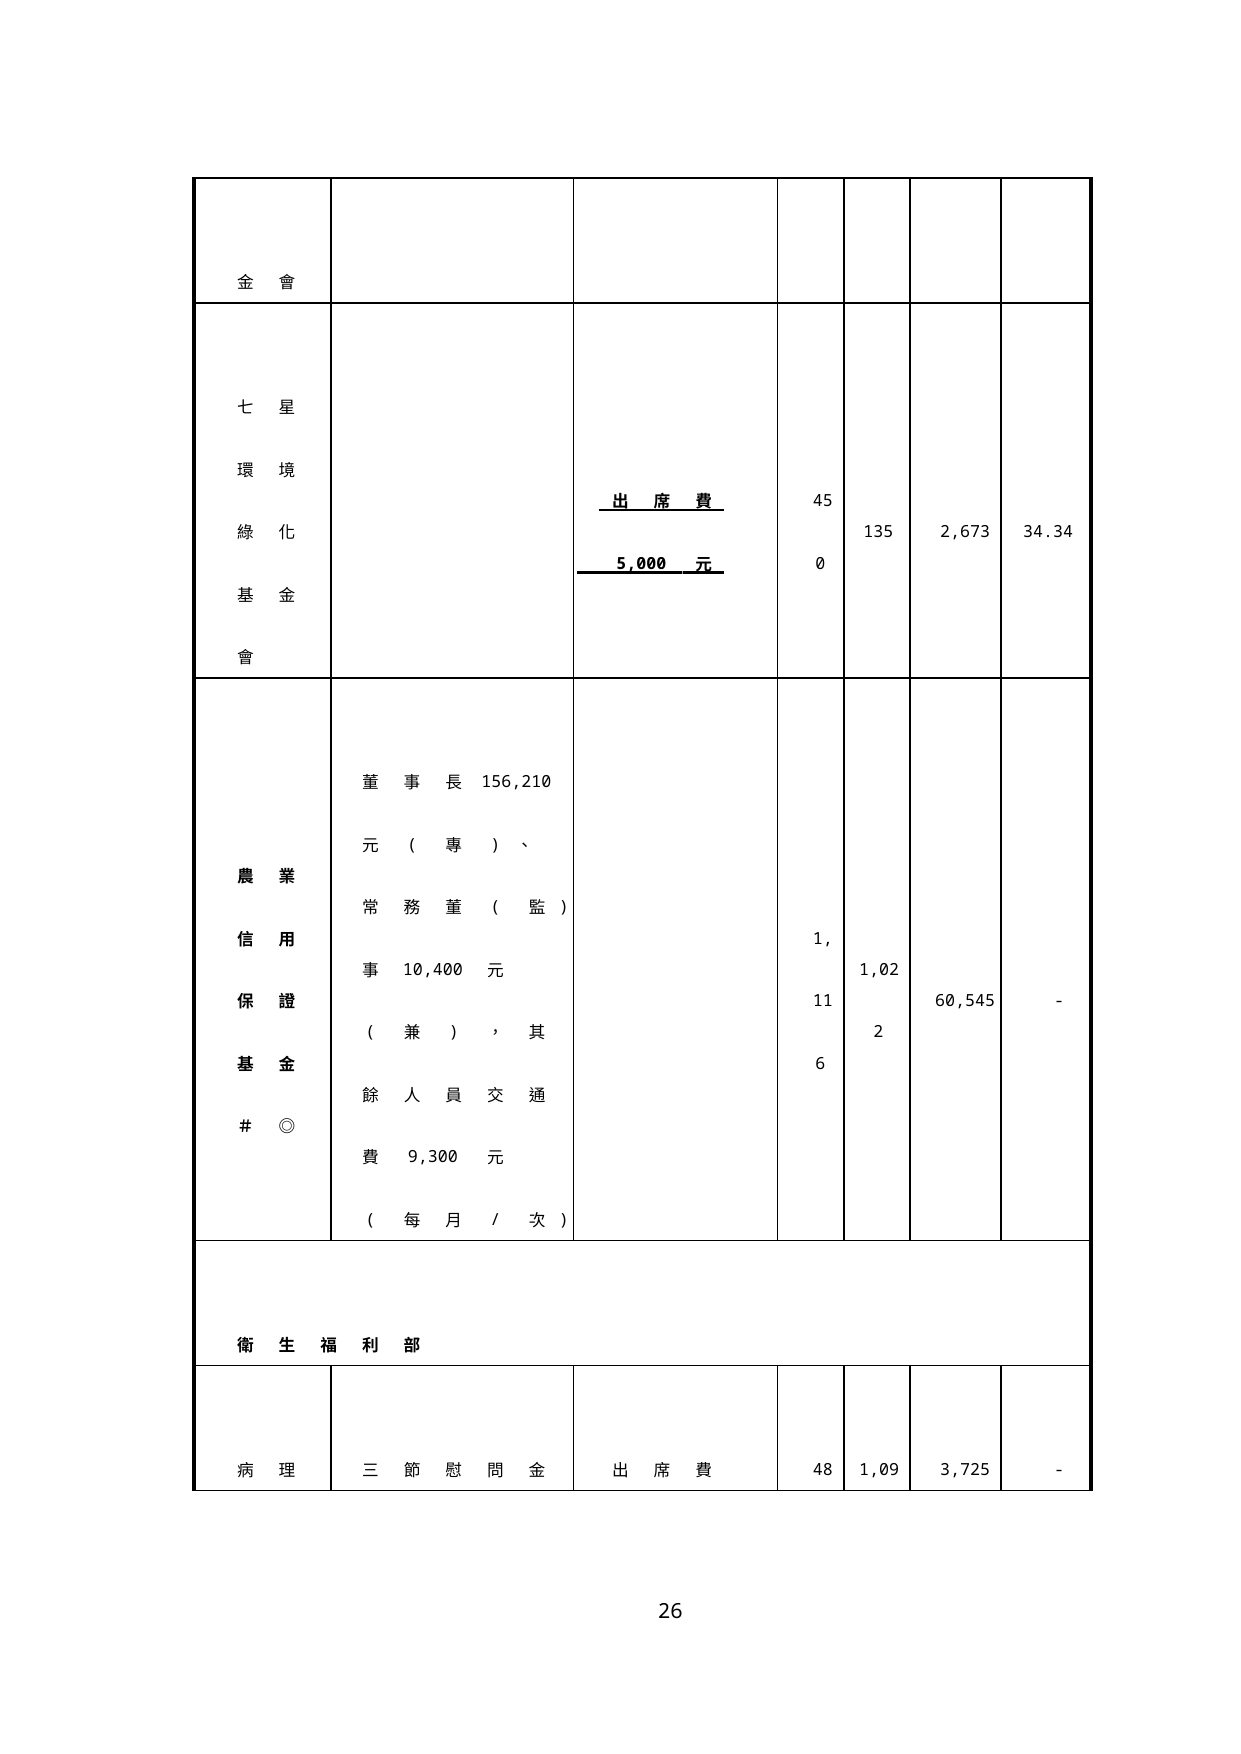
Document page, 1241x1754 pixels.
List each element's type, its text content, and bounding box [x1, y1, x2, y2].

table_cell 病理 [196, 1366, 330, 1490]
table_cell 金會 [196, 179, 330, 302]
table_cell - [1002, 179, 1089, 302]
table_cell 2,673 [911, 304, 1000, 677]
table_cell 出席費5,000元 [574, 304, 777, 677]
table_cell - [1002, 679, 1089, 1240]
table_cell 農業信用保證基金＃◎ [196, 679, 330, 1240]
table_cell 3,725 [911, 1366, 1000, 1490]
table_cell 450 [778, 304, 843, 677]
table_cell 60,545 [911, 679, 1000, 1240]
table_cell 1,022 [845, 679, 909, 1240]
table_cell 七星環境綠化基金會 [196, 304, 330, 677]
table_cell 三節慰問金 [332, 1366, 573, 1490]
table_cell [574, 179, 777, 302]
table_cell 1,116 [778, 679, 843, 1240]
table_cell [778, 179, 843, 302]
table_cell 董事長156,210元(專)、常務董(監)事10,400元(兼)，其餘人員交通費9,300元(每月/次) [332, 679, 573, 1240]
table_cell 出席費 [574, 1366, 777, 1490]
table_cell 34.34 [1002, 304, 1089, 677]
table_cell [845, 179, 909, 302]
table_cell 135 [845, 304, 909, 677]
table_cell [911, 179, 1000, 302]
table_cell 48 [778, 1366, 843, 1490]
table_cell - [1002, 1366, 1089, 1490]
table_cell 1,09 [845, 1366, 909, 1490]
table_cell [574, 679, 777, 1240]
table_cell [332, 179, 573, 302]
table_cell [332, 304, 573, 677]
table_cell 衛生福利部 [196, 1241, 1089, 1365]
